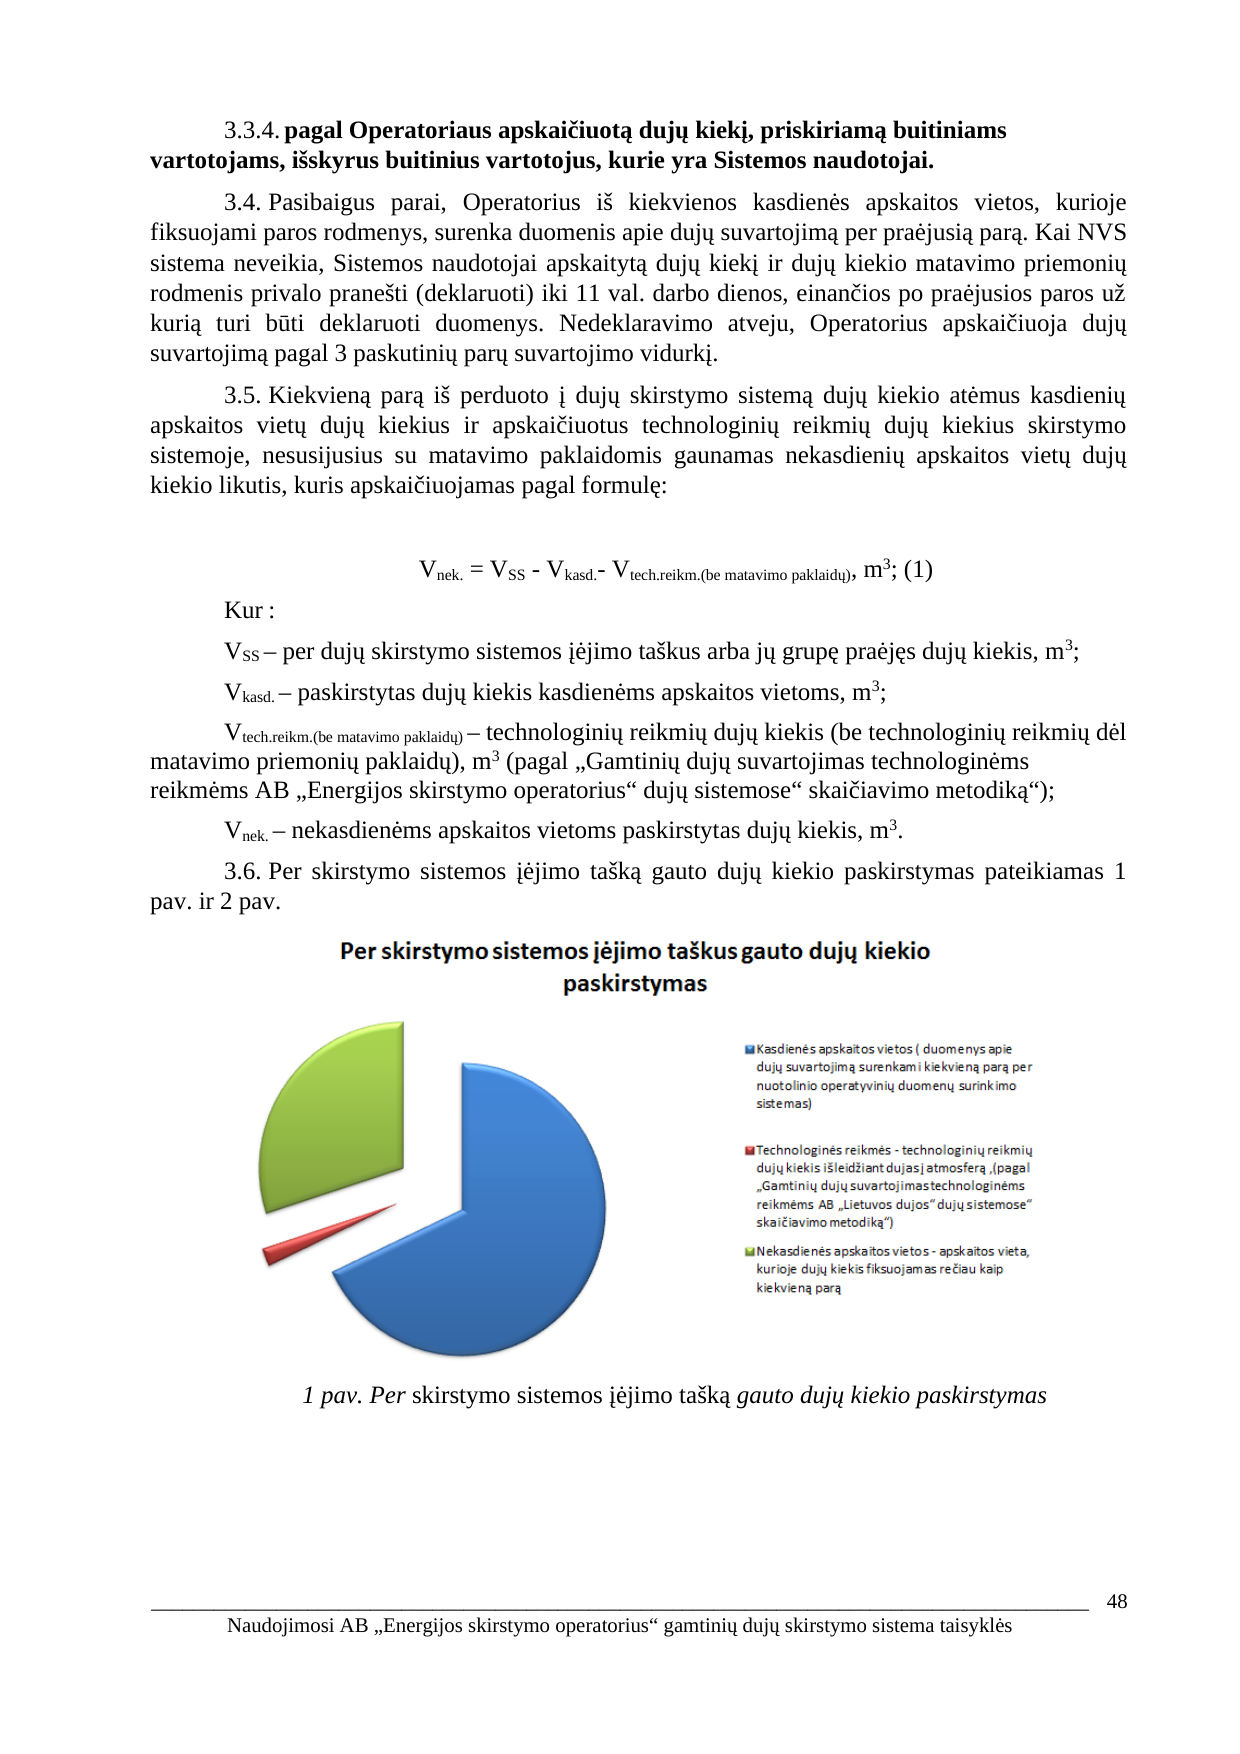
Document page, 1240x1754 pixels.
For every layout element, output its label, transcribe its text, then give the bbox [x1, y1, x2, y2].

text 3.6. Per skirstymo sistemos įėjimo tašką gauto dujų kiekio paskirstymas pateikiamas 1 pav. ir 2 pav. [150, 856, 1127, 915]
text 3.5. Kiekvieną parą iš perduoto į dujų skirstymo sistemą dujų kiekio atėmus kasdienių apskaitos vietų dujų kiekius ir apskaičiuotus technologinių reikmių dujų kiekius skirstymo sistemoje, nesusijusius su matavimo paklaidomis gaunamas nekasdienių apskaitos vietų dujų kiekio likutis, kuris apskaičiuojamas pagal formulę: [150, 380, 1127, 499]
text Vtech.reikm.(be matavimo paklaidų) – technologinių reikmių dujų kiekis (be technologinių reikmių dėl matavimo priemonių paklaidų), m3 (pagal „Gamtinių dujų suvartojimas technologinėms reikmėms AB „Energijos skirstymo operatorius“ dujų sistemose“ skaičiavimo metodiką“); [150, 717, 1127, 804]
text Vnek. = VSS - Vkasd.- Vtech.reikm.(be matavimo paklaidų), m3; (1) [150, 554, 1127, 583]
text Vkasd. – paskirstytas dujų kiekis kasdienėms apskaitos vietoms, m3; [150, 677, 1127, 705]
text VSS – per dujų skirstymo sistemos įėjimo taškus arba jų grupę praėjęs dujų kiekis, m3; [150, 636, 1127, 665]
text Kur : [150, 595, 1127, 624]
text 1 pav. Per skirstymo sistemos įėjimo tašką gauto dujų kiekio paskirstymas [150, 1380, 1127, 1409]
text 3.3.4. pagal Operatoriaus apskaičiuotą dujų kiekį, priskiriamą buitiniams vartotojams, išskyrus buitinius vartotojus, kurie yra Sistemos naudotojai. [150, 115, 1127, 174]
text 3.4. Pasibaigus parai, Operatorius iš kiekvienos kasdienės apskaitos vietos, kurioje fiksuojami paros rodmenys, surenka duomenis apie dujų suvartojimą per praėjusią parą. Kai NVS sistema neveikia, Sistemos naudotojai apskaitytą dujų kiekį ir dujų kiekio matavimo priemonių rodmenis privalo pranešti (deklaruoti) iki 11 val. darbo dienos, einančios po praėjusios paros už kurią turi būti deklaruoti duomenys. Nedeklaravimo atveju, Operatorius apskaičiuoja dujų suvartojimą pagal 3 paskutinių parų suvartojimo vidurkį. [150, 187, 1127, 367]
text Vnek. – nekasdienėms apskaitos vietoms paskirstytas dujų kiekis, m3. [150, 816, 1127, 844]
